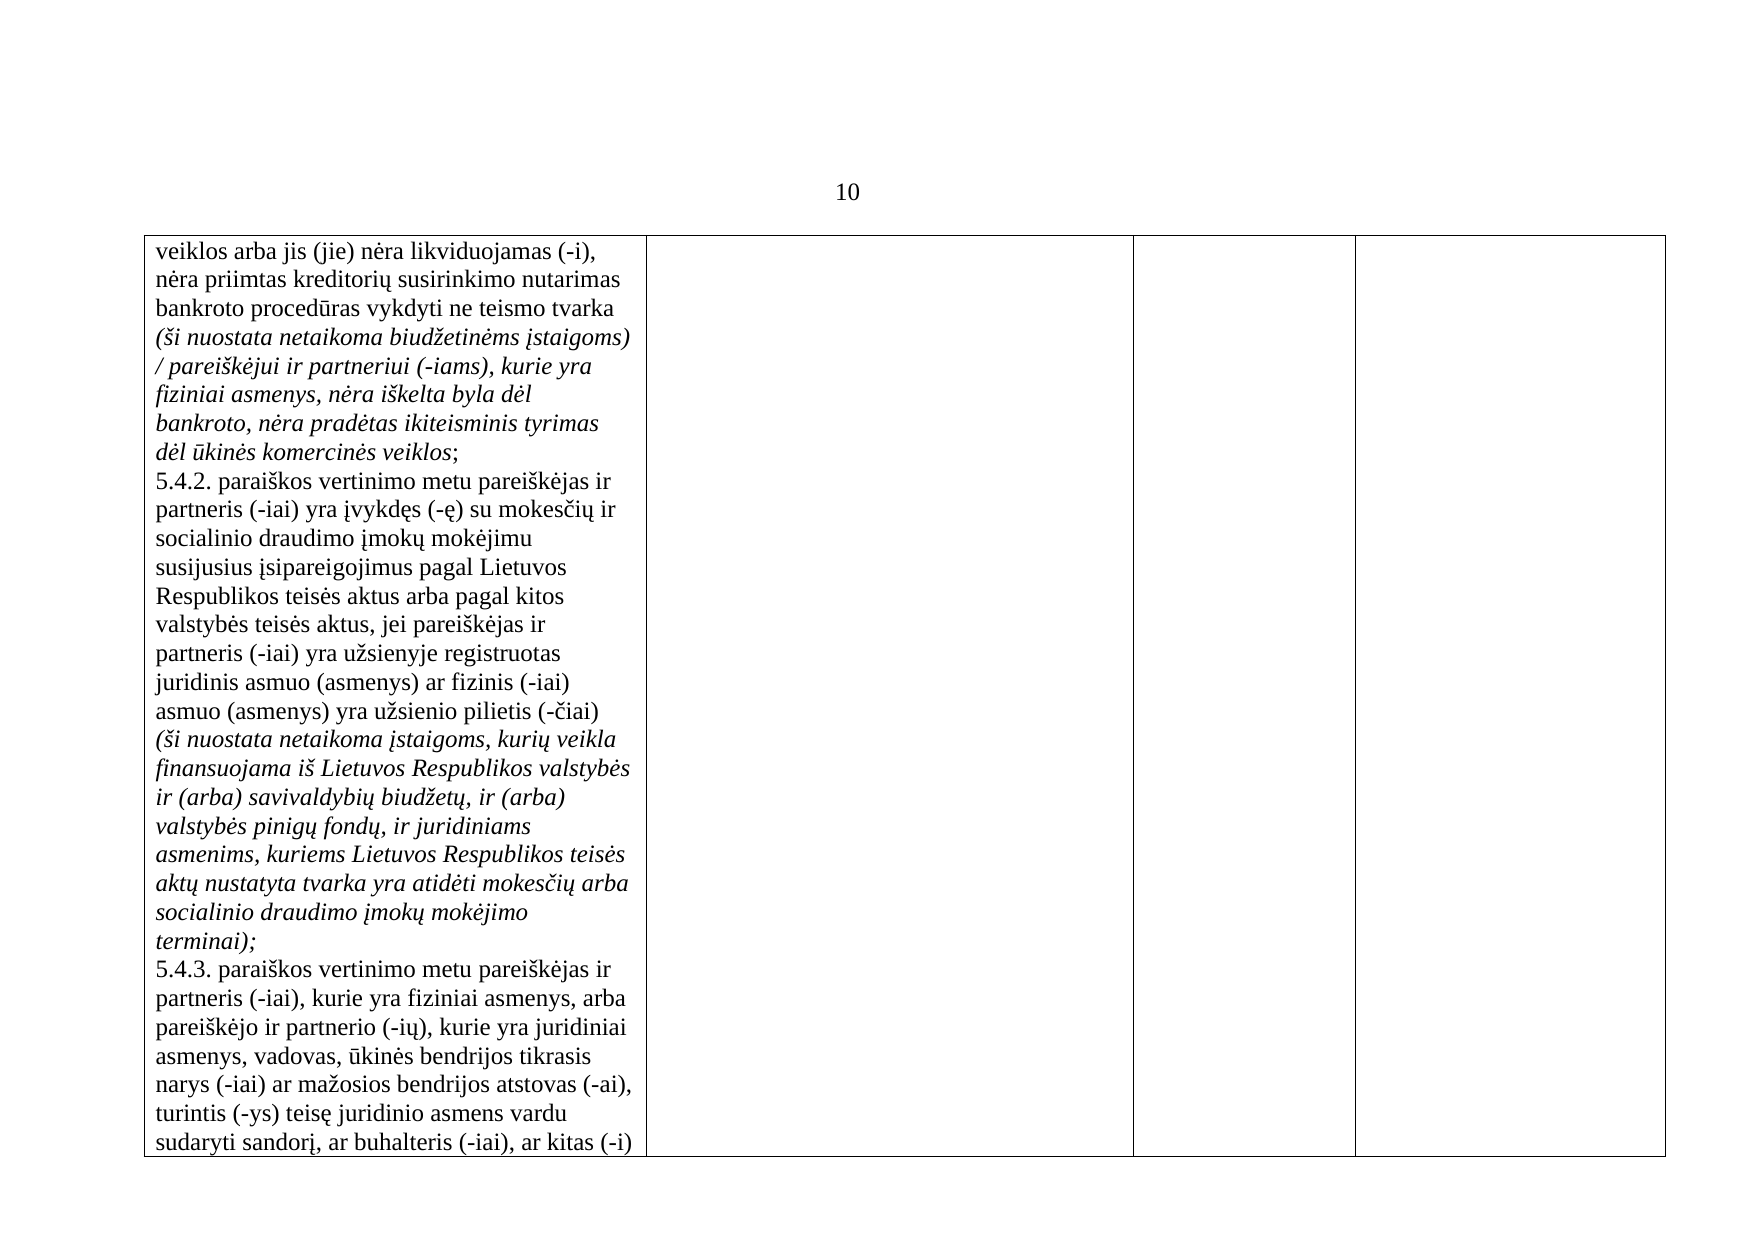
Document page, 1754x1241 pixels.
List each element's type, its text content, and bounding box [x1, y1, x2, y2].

table_cell [1134, 236, 1355, 1156]
table_cell veiklos arba jis (jie) nėra likviduojamas (-i), nėra priimtas kreditorių susirinkimo nutarimas bankroto procedūras vykdyti ne teismo tvarka (ši nuostata netaikoma biudžetinėms įstaigoms) / pareiškėjui ir partneriui (-iams), kurie yra fiziniai asmenys, nėra iškelta byla dėl bankroto, nėra pradėtas ikiteisminis tyrimas dėl ūkinės komercinės veiklos; 5.4.2. paraiškos vertinimo metu pareiškėjas ir partneris (-iai) yra įvykdęs (-ę) su mokesčių ir socialinio draudimo įmokų mokėjimu susijusius įsipareigojimus pagal Lietuvos Respublikos teisės aktus arba pagal kitos valstybės teisės aktus, jei pareiškėjas ir partneris (-iai) yra užsienyje registruotas juridinis asmuo (asmenys) ar fizinis (-iai) asmuo (asmenys) yra užsienio pilietis (-čiai) (ši nuostata netaikoma įstaigoms, kurių veikla finansuojama iš Lietuvos Respublikos valstybės ir (arba) savivaldybių biudžetų, ir (arba) valstybės pinigų fondų, ir juridiniams asmenims, kuriems Lietuvos Respublikos teisės aktų nustatyta tvarka yra atidėti mokesčių arba socialinio draudimo įmokų mokėjimo terminai); 5.4.3. paraiškos vertinimo metu pareiškėjas ir partneris (-iai), kurie yra fiziniai asmenys, arba pareiškėjo ir partnerio (-ių), kurie yra juridiniai asmenys, vadovas, ūkinės bendrijos tikrasis narys (-iai) ar mažosios bendrijos atstovas (-ai), turintis (-ys) teisę juridinio asmens vardu sudaryti sandorį, ar buhalteris (-iai), ar kitas (-i) [145, 236, 646, 1156]
table_cell [1356, 236, 1665, 1156]
table_cell [647, 236, 1133, 1156]
